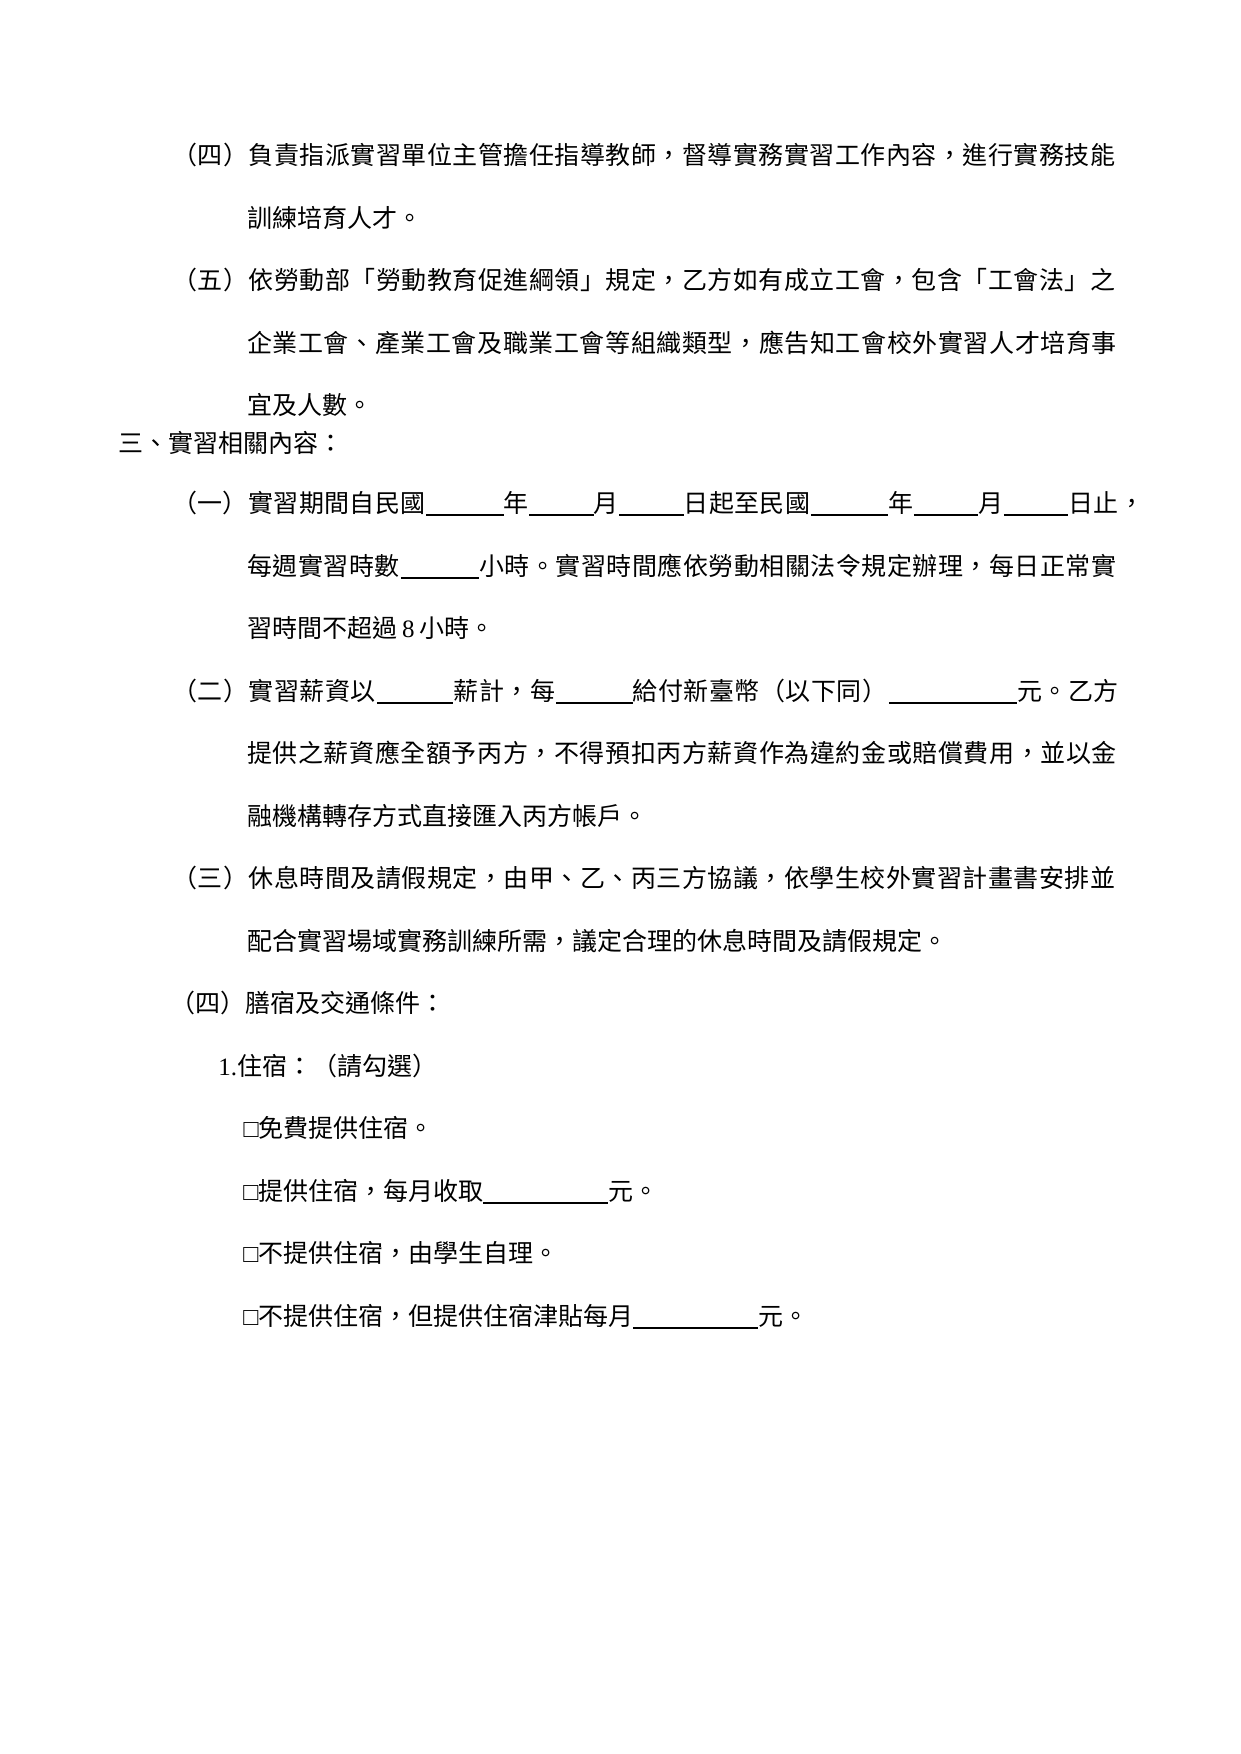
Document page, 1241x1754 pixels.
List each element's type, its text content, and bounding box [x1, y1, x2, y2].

text 1.住宿：（請勾選） [118, 1022, 1119, 1085]
text □不提供住宿，但提供住宿津貼每月 元。 [243, 1272, 1119, 1335]
text （五）依勞動部「勞動教育促進綱領」規定，乙方如有成立工會，包含「工會法」之企業工會、產業工會及職業工會等組織類型，應告知工會校外實習人才培育事宜及人數。 [172, 237, 1119, 424]
text （四）膳宿及交通條件： [171, 960, 1119, 1022]
text （一）實習期間自民國 年 月 日起至民國 年 月 日止，每週實習時數 小時。實習時間應依勞動相關法令規定辦理，每日正常實習時間不超過8小時。 [172, 460, 1119, 647]
text 三、實習相關內容： [118, 424, 1122, 460]
text □不提供住宿，由學生自理。 [243, 1210, 1119, 1272]
text □免費提供住宿。 [118, 1085, 1119, 1147]
text （二）實習薪資以 薪計，每 給付新臺幣（以下同） 元。乙方提供之薪資應全額予丙方，不得預扣丙方薪資作為違約金或賠償費用，並以金融機構轉存方式直接匯入丙方帳戶。 [172, 647, 1119, 835]
text （三）休息時間及請假規定，由甲、乙、丙三方協議，依學生校外實習計畫書安排並配合實習場域實務訓練所需，議定合理的休息時間及請假規定。 [172, 835, 1119, 960]
text □提供住宿，每月收取 元。 [243, 1147, 1119, 1210]
text （四）負責指派實習單位主管擔任指導教師，督導實務實習工作內容，進行實務技能訓練培育人才。 [172, 112, 1119, 237]
